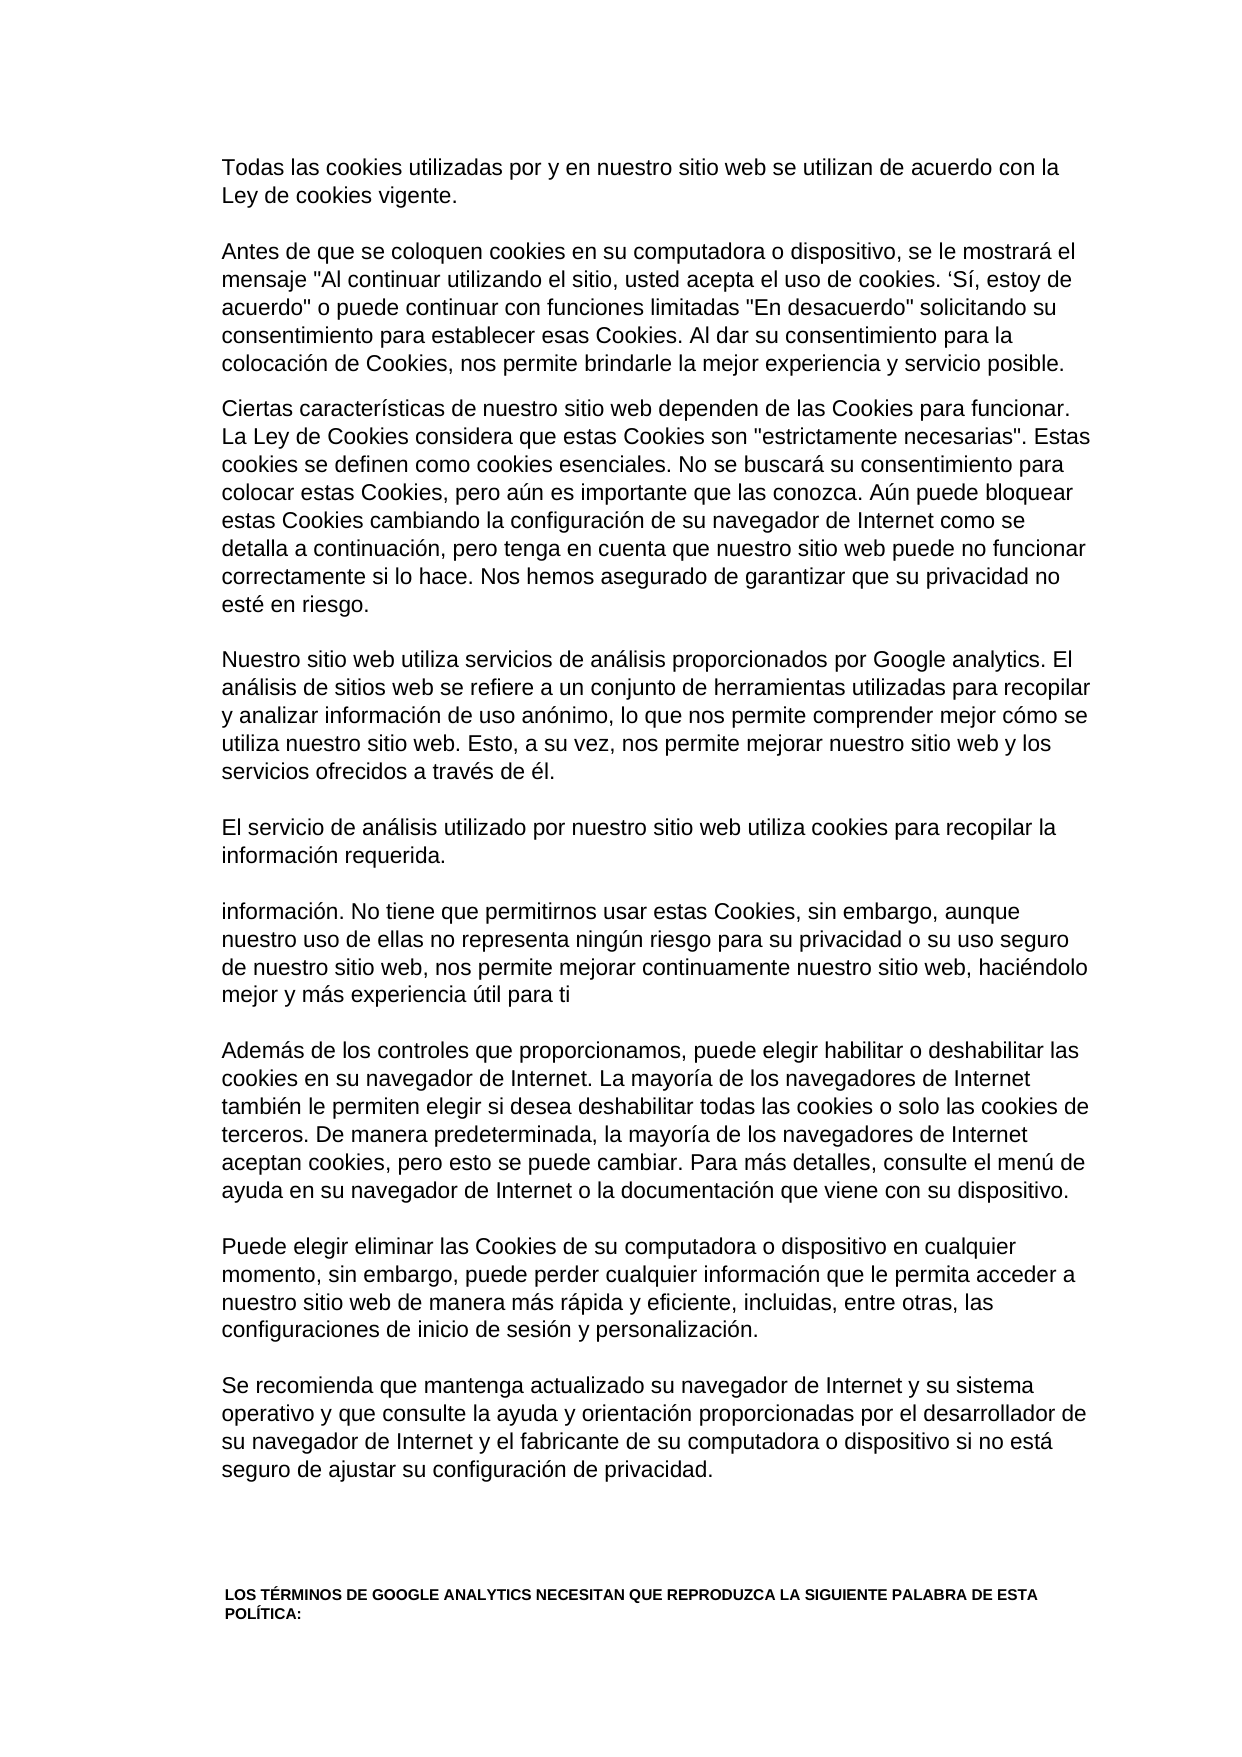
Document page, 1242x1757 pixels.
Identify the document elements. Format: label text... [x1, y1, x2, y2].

text Todas las cookies utilizadas por y en nuestro sitio web se utilizan de acuerdo con la Ley de cookies vigente. Antes de que se coloquen cookies en su computadora o dispositivo, se le mostrará el mensaje "Al continuar utilizando el sitio, usted acepta el uso de cookies. ‘Sí, estoy de acuerdo" o puede continuar con funciones limitadas "En desacuerdo" solicitando su consentimiento para establecer esas Cookies. Al dar su consentimiento para la colocación de Cookies, nos permite brindarle la mejor experiencia y servicio posible. [221, 154, 1097, 376]
text LOS TÉRMINOS DE GOOGLE ANALYTICS NECESITAN QUE REPRODUZCA LA SIGUIENTE PALABRA DE ESTA POLÍTICA: [224, 1586, 1083, 1642]
text Ciertas características de nuestro sitio web dependen de las Cookies para funcionar. La Ley de Cookies considera que estas Cookies son "estrictamente necesarias". Estas cookies se definen como cookies esenciales. No se buscará su consentimiento para colocar estas Cookies, pero aún es importante que las conozca. Aún puede bloquear estas Cookies cambiando la configuración de su navegador de Internet como se detalla a continuación, pero tenga en cuenta que nuestro sitio web puede no funcionar correctamente si lo hace. Nos hemos asegurado de garantizar que su privacidad no esté en riesgo. Nuestro sitio web utiliza servicios de análisis proporcionados por Google analytics. El análisis de sitios web se refiere a un conjunto de herramientas utilizadas para recopilar y analizar información de uso anónimo, lo que nos permite comprender mejor cómo se utiliza nuestro sitio web. Esto, a su vez, nos permite mejorar nuestro sitio web y los servicios ofrecidos a través de él. El servicio de análisis utilizado por nuestro sitio web utiliza cookies para recopilar la información requerida. información. No tiene que permitirnos usar estas Cookies, sin embargo, aunque nuestro uso de ellas no representa ningún riesgo para su privacidad o su uso seguro de nuestro sitio web, nos permite mejorar continuamente nuestro sitio web, haciéndolo mejor y más experiencia útil para ti Además de los controles que proporcionamos, puede elegir habilitar o deshabilitar las cookies en su navegador de Internet. La mayoría de los navegadores de Internet también le permiten elegir si desea deshabilitar todas las cookies o solo las cookies de terceros. De manera predeterminada, la mayoría de los navegadores de Internet aceptan cookies, pero esto se puede cambiar. Para más detalles, consulte el menú de ayuda en su navegador de Internet o la documentación que viene con su dispositivo. Puede elegir eliminar las Cookies de su computadora o dispositivo en cualquier momento, sin embargo, puede perder cualquier información que le permita acceder a nuestro sitio web de manera más rápida y eficiente, incluidas, entre otras, las configuraciones de inicio de sesión y personalización. Se recomienda que mantenga actualizado su navegador de Internet y su sistema operativo y que consulte la ayuda y orientación proporcionadas por el desarrollador de su navegador de Internet y el fabricante de su computadora o dispositivo si no está seguro de ajustar su configuración de privacidad. [221, 395, 1097, 1482]
